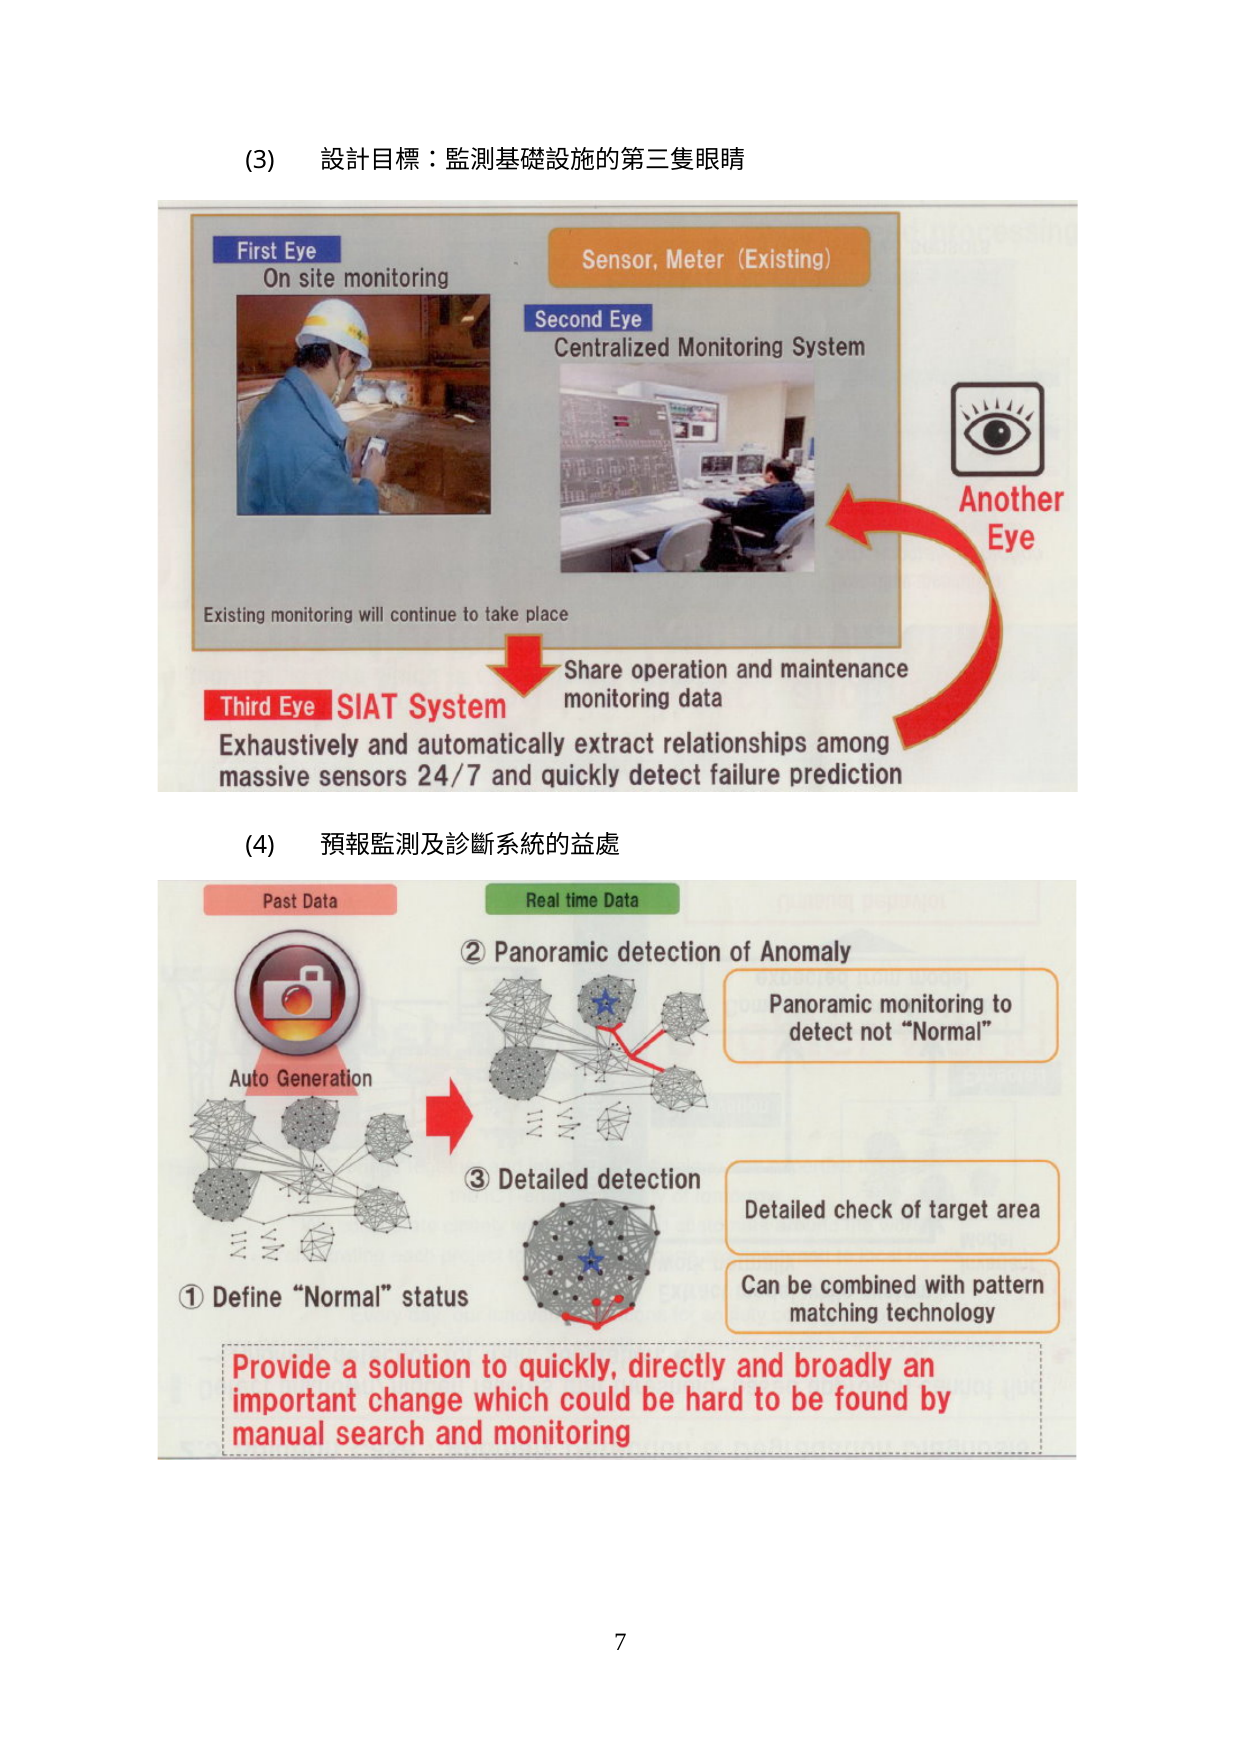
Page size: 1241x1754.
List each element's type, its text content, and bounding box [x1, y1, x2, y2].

picture [157, 200, 1078, 792]
picture [157, 880, 1077, 1460]
list 預報監測及診斷系統的益處 [238, 824, 1120, 861]
list 設計目標：監測基礎設施的第三隻眼睛 [238, 139, 1120, 177]
